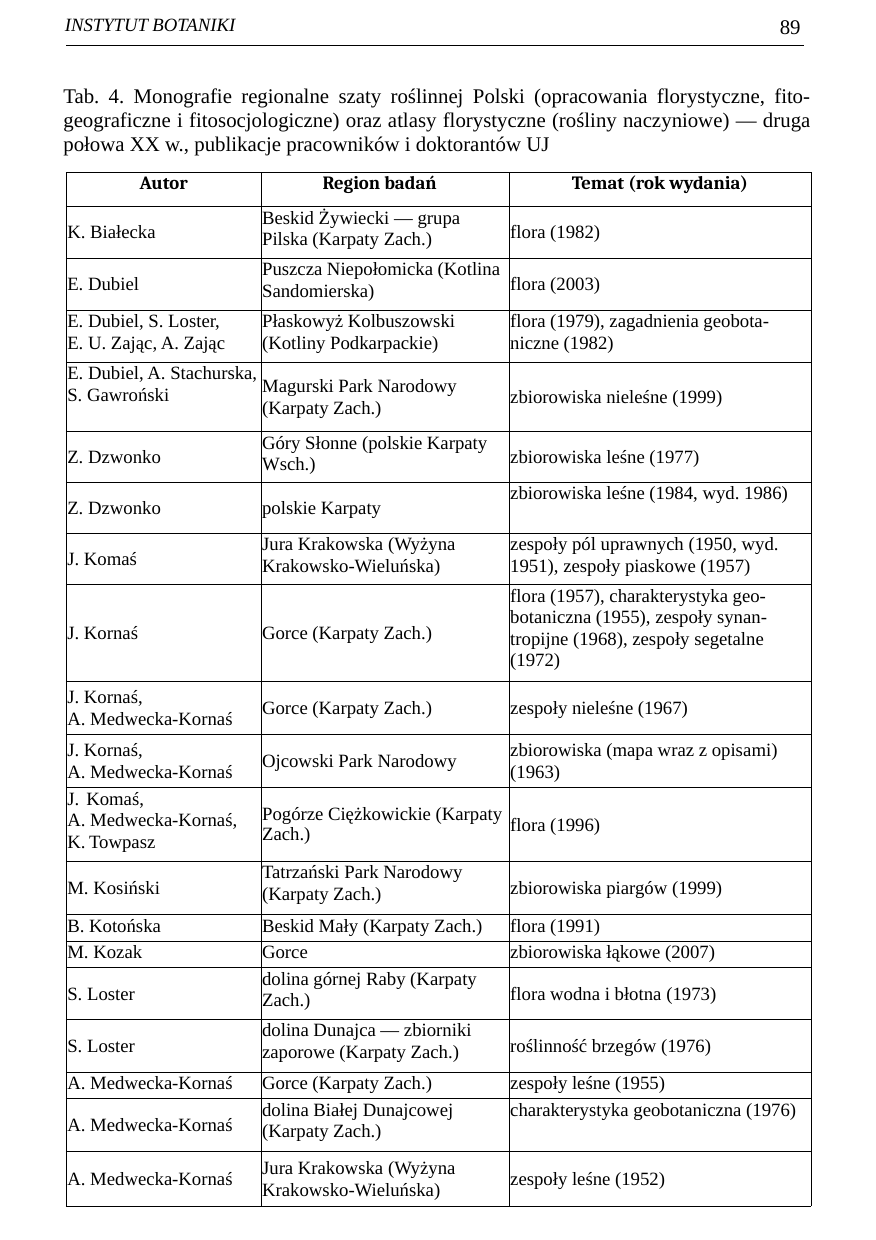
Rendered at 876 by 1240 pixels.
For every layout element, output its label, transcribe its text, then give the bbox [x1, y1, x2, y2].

table_cell Gorce (Karpaty Zach.) [262, 1073, 509, 1098]
table_cell E. Dubiel, A. Stachurska, S. Gawroński [67, 363, 261, 431]
table_cell zbiorowiska leśne (1984, wyd. 1986) [510, 483, 811, 533]
table_cell Beskid Mały (Karpaty Zach.) [262, 915, 509, 941]
table_cell flora (2003) [510, 259, 811, 310]
table_cell zbiorowiska piargów (1999) [510, 862, 811, 914]
table_cell E. Dubiel, S. Loster, E. U. Zając, A. Zając [67, 311, 261, 362]
table_cell zespoły leśne (1955) [510, 1073, 811, 1098]
table_cell dolina Białej Dunajcowej (Karpaty Zach.) [262, 1099, 509, 1151]
table_cell Gorce [262, 942, 509, 967]
table_cell flora wodna i błotna (1973) [510, 968, 811, 1019]
table_cell zbiorowiska (mapa wraz z opisa­mi) (1963) [510, 735, 811, 787]
table_cell flora (1982) [510, 207, 811, 258]
table_cell polskie Karpaty [262, 483, 509, 533]
text 89 [779, 15, 807, 39]
table_cell A. Medwecka-Kornaś [67, 1099, 261, 1151]
table_cell K. Białecka [67, 207, 261, 258]
table_cell E. Dubiel [67, 259, 261, 310]
text Tab. 4. Monografie regionalne szaty roślinnej Polski (opracowania florystyczne, fito- geograficzne i fitosocjologiczne) oraz atlasy florystyczne (rośliny naczyniowe) — druga połowa XX w., publikacje pracowników i doktorantów UJ [63, 84, 811, 156]
table_header Temat (rok wydania) [510, 173, 811, 206]
table_cell charakterystyka geobotaniczna (1976) [510, 1099, 811, 1151]
table_header Autor [67, 173, 261, 206]
table_cell Tatrzański Park Narodowy (Karpaty Zach.) [262, 862, 509, 914]
table_cell B. Kotońska [67, 915, 261, 941]
table_cell roślinność brzegów (1976) [510, 1020, 811, 1072]
table_cell flora (1979), zagadnienia geobota- niczne (1982) [510, 311, 811, 362]
table_cell Beskid Żywiecki — grupa Pilska (Karpaty Zach.) [262, 207, 509, 258]
table_cell zespoły nieleśne (1967) [510, 682, 811, 734]
table_cell S. Loster [67, 968, 261, 1019]
table_header Region badań [262, 173, 509, 206]
table_cell Gorce (Karpaty Zach.) [262, 585, 509, 681]
table_cell J. Kornaś, A. Medwecka-Kornaś [67, 735, 261, 787]
table_cell Z. Dzwonko [67, 432, 261, 482]
table_cell Góry Słonne (polskie Karpaty Wsch.) [262, 432, 509, 482]
table_cell A. Medwecka-Kornaś [67, 1152, 261, 1206]
table_cell J. Komaś [67, 534, 261, 584]
table_cell zbiorowiska łąkowe (2007) [510, 942, 811, 967]
table_cell M. Kozak [67, 942, 261, 967]
table_cell J. Kornaś, A. Medwecka-Kornaś [67, 682, 261, 734]
table_cell Płaskowyż Kolbuszowski (Kotliny Podkarpackie) [262, 311, 509, 362]
table_cell Z. Dzwonko [67, 483, 261, 533]
table_cell Pogórze Ciężkowickie (Karpaty Zach.) [262, 788, 509, 861]
table_cell J. Kornaś [67, 585, 261, 681]
table_cell M. Kosiński [67, 862, 261, 914]
table_cell flora (1996) [510, 788, 811, 861]
table_cell zbiorowiska leśne (1977) [510, 432, 811, 482]
table_cell Gorce (Karpaty Zach.) [262, 682, 509, 734]
table_cell Puszcza Niepołomicka (Kotlina Sandomierska) [262, 259, 509, 310]
table_cell zbiorowiska nieleśne (1999) [510, 363, 811, 431]
table_cell dolina górnej Raby (Karpaty Zach.) [262, 968, 509, 1019]
table_cell zespoły pól uprawnych (1950, wyd. 1951), zespoły piaskowe (1957) [510, 534, 811, 584]
table_cell A. Medwecka-Kornaś [67, 1073, 261, 1098]
table_cell Jura Krakowska (Wyżyna Krakowsko-Wieluńska) [262, 534, 509, 584]
table_cell zespoły leśne (1952) [510, 1152, 811, 1206]
table_cell dolina Dunajca — zbiorniki zaporowe (Karpaty Zach.) [262, 1020, 509, 1072]
table_cell flora (1991) [510, 915, 811, 941]
text INSTYTUT BOTANIKI [64, 14, 240, 36]
table_cell J. Komaś, A. Medwecka-Kornaś, K. Towpasz [67, 788, 261, 861]
table_cell Ojcowski Park Narodowy [262, 735, 509, 787]
table_cell Magurski Park Narodowy (Karpaty Zach.) [262, 363, 509, 431]
table_cell S. Loster [67, 1020, 261, 1072]
table_cell Jura Krakowska (Wyżyna Krakowsko-Wieluńska) [262, 1152, 509, 1206]
table_cell flora (1957), charakterystyka geo- botaniczna (1955), zespoły synan- tropijne (1968), zespoły segetalne (1972) [510, 585, 811, 681]
